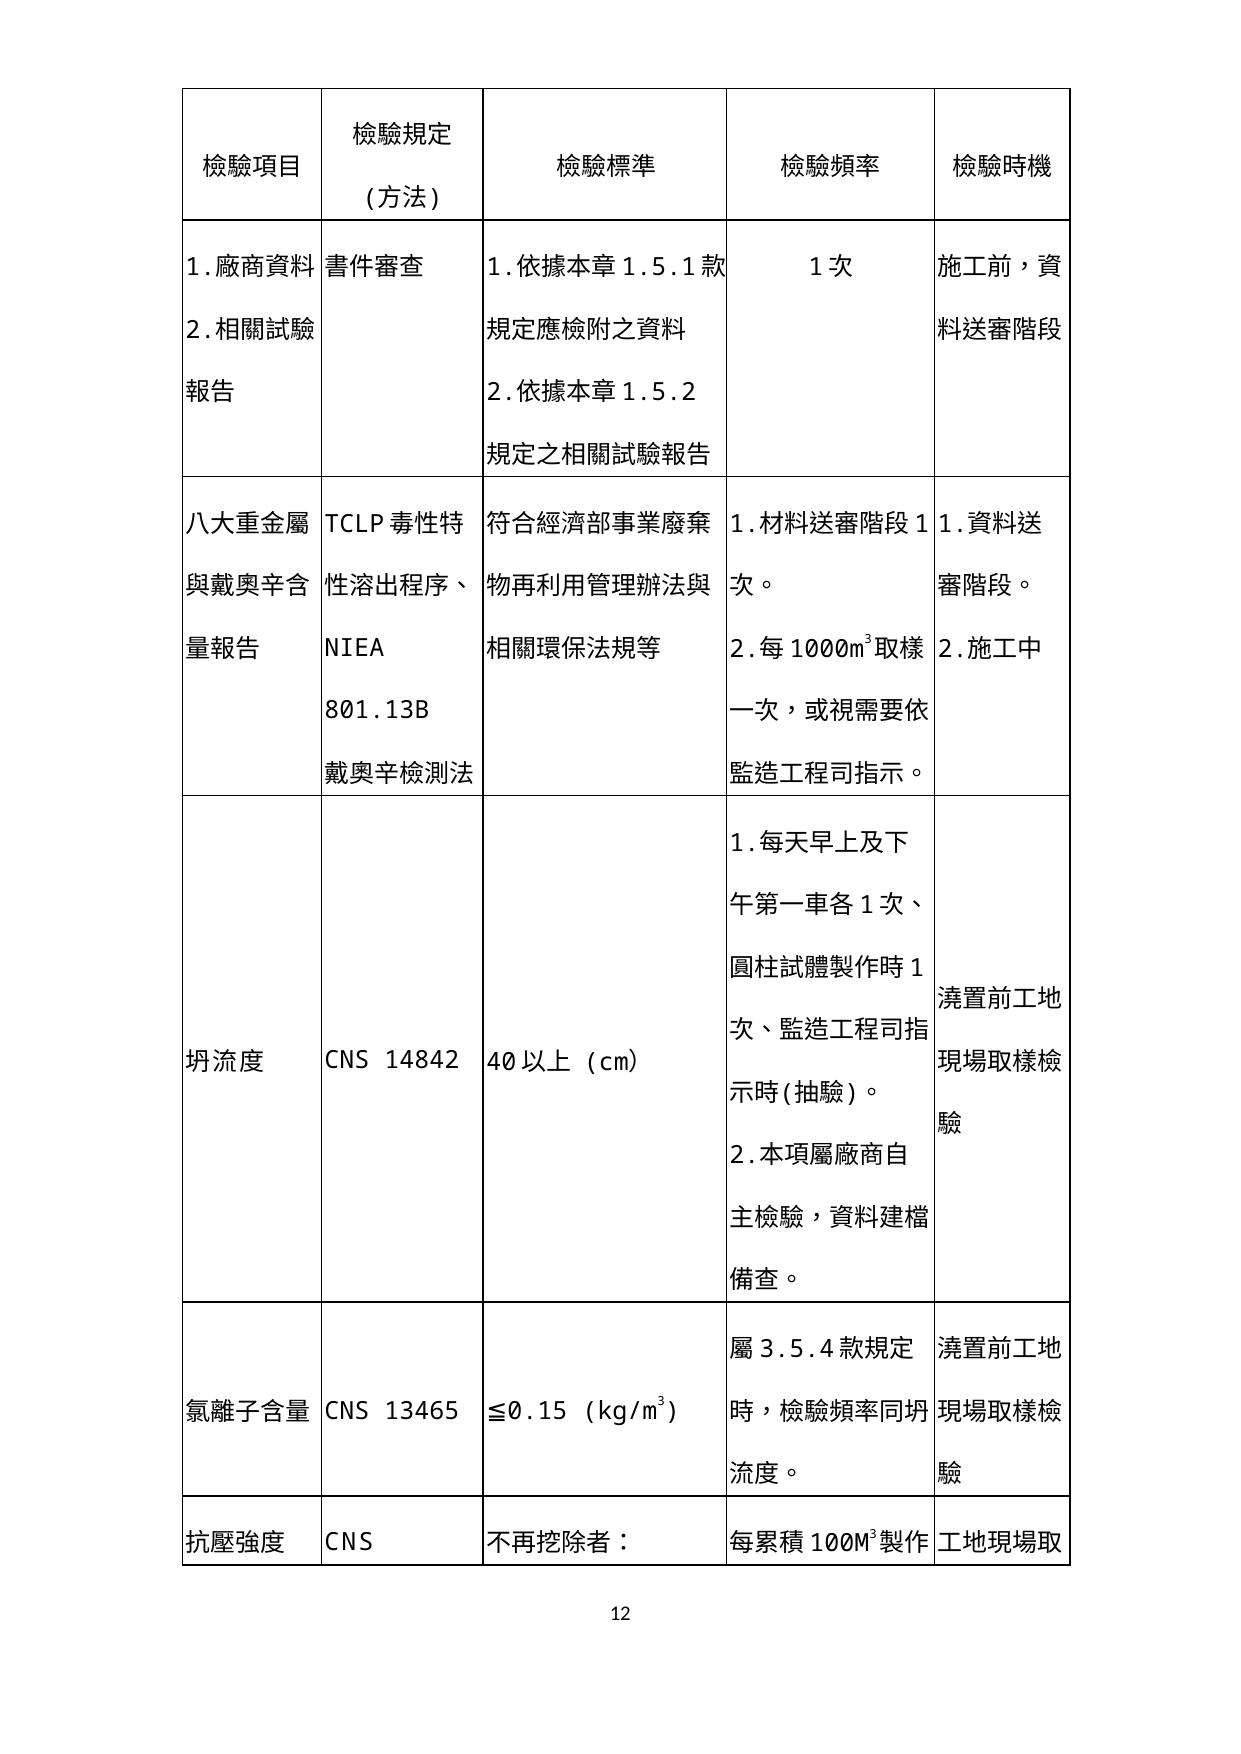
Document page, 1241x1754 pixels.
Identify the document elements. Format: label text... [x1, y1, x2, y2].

table_cell 工地現場取 [935, 1497, 1069, 1564]
table_header 檢驗規定 (方法) [322, 89, 482, 219]
table_cell 澆置前工地現場取樣檢驗 [935, 1303, 1069, 1495]
table_cell 施工前，資料送審階段 [935, 221, 1069, 476]
table_cell 1.廠商資料 2.相關試驗報告 [183, 221, 321, 476]
table_cell 1.依據本章1.5.1款規定應檢附之資料 2.依據本章1.5.2 規定之相關試驗報告 [484, 221, 726, 476]
table_cell 抗壓強度 [183, 1497, 321, 1564]
table_header 檢驗頻率 [727, 89, 934, 219]
table_header 檢驗時機 [935, 89, 1069, 219]
table_cell CNS 13465 [322, 1303, 482, 1495]
table_cell 坍流度 [183, 796, 321, 1301]
table_cell 每累積100M3製作圓柱試體1組 [727, 1497, 934, 1564]
table_header 檢驗項目 [183, 89, 321, 219]
table_cell 書件審查 [322, 221, 482, 476]
table_cell 澆置前工地現場取樣檢驗 [935, 796, 1069, 1301]
table_cell 40以上 (cm） [484, 796, 726, 1301]
table_cell 1.每天早上及下午第一車各1次、圓柱試體製作時1次、監造工程司指示時(抽驗)。 2.本項屬廠商自主檢驗，資料建檔備查。 [727, 796, 934, 1301]
table_cell 氯離子含量 [183, 1303, 321, 1495]
table_cell CNS 14842 [322, 796, 482, 1301]
table_cell TCLP毒性特性溶出程序、 NIEA 801.13B 戴奧辛檢測法 [322, 477, 482, 794]
table_cell 符合經濟部事業廢棄物再利用管理辦法與相關環保法規等 [484, 477, 726, 794]
table_cell 1次 [727, 221, 934, 476]
table_cell 屬3.5.4款規定時，檢驗頻率同坍流度。 [727, 1303, 934, 1495]
table_cell 八大重金屬與戴奧辛含量報告 [183, 477, 321, 794]
table_cell ≦0.15 (kg/m3) [484, 1303, 726, 1495]
table_header 檢驗標準 [484, 89, 726, 219]
table_cell CNS [322, 1497, 482, 1564]
table_cell 1.資料送審階段。 2.施工中 [935, 477, 1069, 794]
table_cell 不再挖除者：50~90[ ](kgf/cm2） 考慮再開挖者：20~50[ ](kgf/cm2） [484, 1497, 726, 1564]
table_cell 1.材料送審階段1次。 2.每1000m3取樣一次，或視需要依監造工程司指示。 [727, 477, 934, 794]
